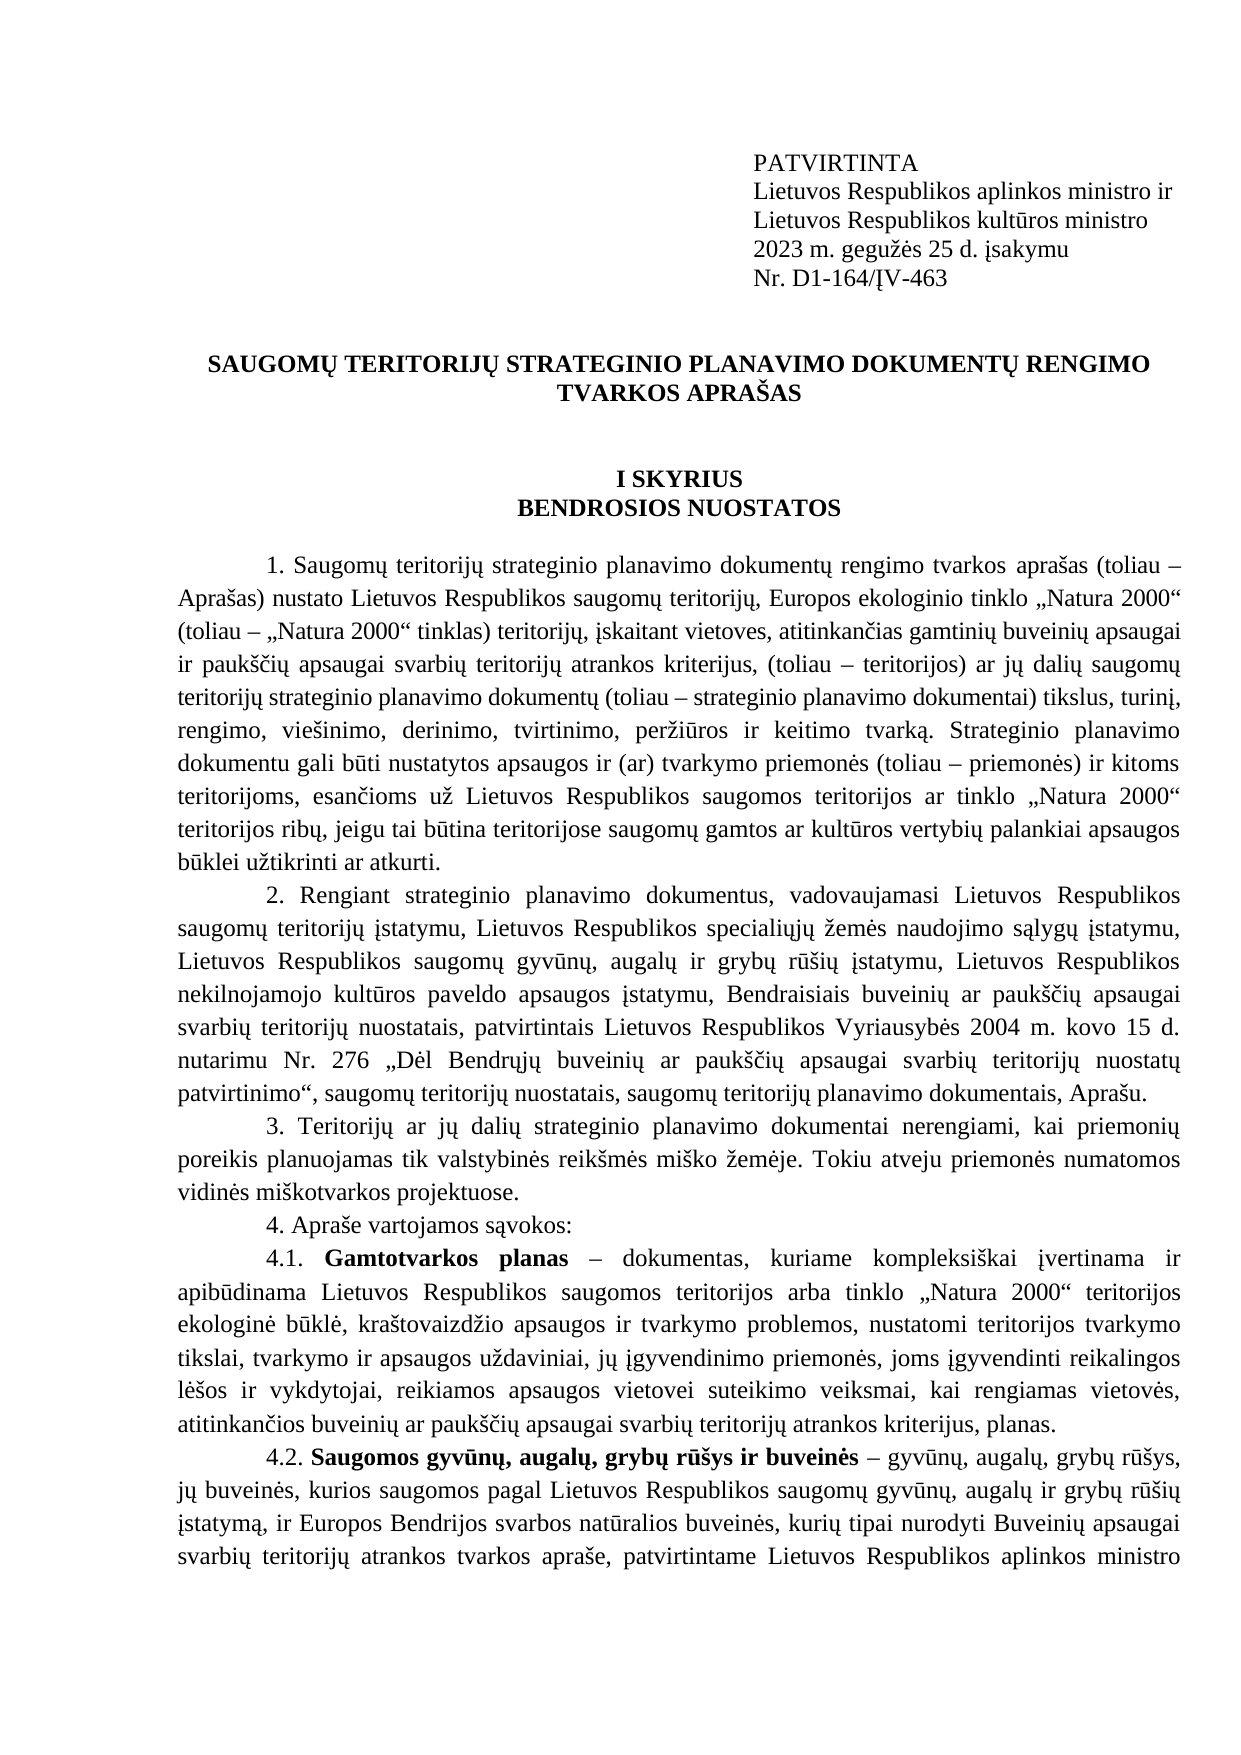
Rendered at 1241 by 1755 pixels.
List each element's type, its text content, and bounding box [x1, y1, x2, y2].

text 2. Rengiant strateginio planavimo dokumentus, vadovaujamasi Lietuvos Respublikos saugomų teritorijų įstatymu, Lietuvos Respublikos specialiųjų žemės naudojimo sąlygų įstatymu, Lietuvos Respublikos saugomų gyvūnų, augalų ir grybų rūšių įstatymu, Lietuvos Respublikos nekilnojamojo kultūros paveldo apsaugos įstatymu, Bendraisiais buveinių ar paukščių apsaugai svarbių teritorijų nuostatais, patvirtintais Lietuvos Respublikos Vyriausybės 2004 m. kovo 15 d. nutarimu Nr. 276 „Dėl Bendrųjų buveinių ar paukščių apsaugai svarbių teritorijų nuostatų patvirtinimo“, saugomų teritorijų nuostatais, saugomų teritorijų planavimo dokumentais, Aprašu. [177, 880, 1181, 1107]
subtitle 4. Apraše vartojamos sąvokos: [177, 1211, 1181, 1239]
text Saugomų teritorijų strateginio planavimo dokumentų rengimo tvarkOS APRAŠAS [177, 349, 1181, 406]
text 4.1. Gamtotvarkos planas – dokumentas, kuriame kompleksiškai įvertinama ir apibūdinama Lietuvos Respublikos saugomos teritorijos arba tinklo „Natura 2000“ teritorijos ekologinė būklė, kraštovaizdžio apsaugos ir tvarkymo problemos, nustatomi teritorijos tvarkymo tikslai, tvarkymo ir apsaugos uždaviniai, jų įgyvendinimo priemonės, joms įgyvendinti reikalingos lėšos ir vykdytojai, reikiamos apsaugos vietovei suteikimo veiksmai, kai rengiamas vietovės, atitinkančios buveinių ar paukščių apsaugai svarbių teritorijų atrankos kriterijus, planas. [177, 1243, 1181, 1437]
text Lietuvos Respublikos kultūros ministro [753, 205, 1181, 234]
subtitle I SKYRIUS [177, 464, 1181, 493]
text PATVIRTINTA [753, 148, 1181, 176]
text Lietuvos Respublikos aplinkos ministro ir [753, 176, 1181, 205]
subtitle BENDROSIOS NUOSTATOS [177, 493, 1181, 521]
text 2023 m. gegužės 25 d. įsakymu [753, 234, 1181, 263]
text 3. Teritorijų ar jų dalių strateginio planavimo dokumentai nerengiami, kai priemonių poreikis planuojamas tik valstybinės reikšmės miško žemėje. Tokiu atveju priemonės numatomos vidinės miškotvarkos projektuose. [177, 1111, 1181, 1206]
text 4.2. Saugomos gyvūnų, augalų, grybų rūšys ir buveinės – gyvūnų, augalų, grybų rūšys, jų buveinės, kurios saugomos pagal Lietuvos Respublikos saugomų gyvūnų, augalų ir grybų rūšių įstatymą, ir Europos Bendrijos svarbos natūralios buveinės, kurių tipai nurodyti Buveinių apsaugai svarbių teritorijų atrankos tvarkos apraše, patvirtintame Lietuvos Respublikos aplinkos ministro [177, 1442, 1181, 1569]
text Nr. D1-164/ĮV-463 [753, 263, 1181, 291]
text 1. Saugomų teritorijų strateginio planavimo dokumentų rengimo tvarkos aprašas (toliau – Aprašas) nustato Lietuvos Respublikos saugomų teritorijų, Europos ekologinio tinklo „Natura 2000“ (toliau – „Natura 2000“ tinklas) teritorijų, įskaitant vietoves, atitinkančias gamtinių buveinių apsaugai ir paukščių apsaugai svarbių teritorijų atrankos kriterijus, (toliau – teritorijos) ar jų dalių saugomų teritorijų strateginio planavimo dokumentų (toliau – strateginio planavimo dokumentai) tikslus, turinį, rengimo, viešinimo, derinimo, tvirtinimo, peržiūros ir keitimo tvarką. Strateginio planavimo dokumentu gali būti nustatytos apsaugos ir (ar) tvarkymo priemonės (toliau – priemonės) ir kitoms teritorijoms, esančioms už Lietuvos Respublikos saugomos teritorijos ar tinklo „Natura 2000“ teritorijos ribų, jeigu tai būtina teritorijose saugomų gamtos ar kultūros vertybių palankiai apsaugos būklei užtikrinti ar atkurti. [177, 550, 1181, 876]
